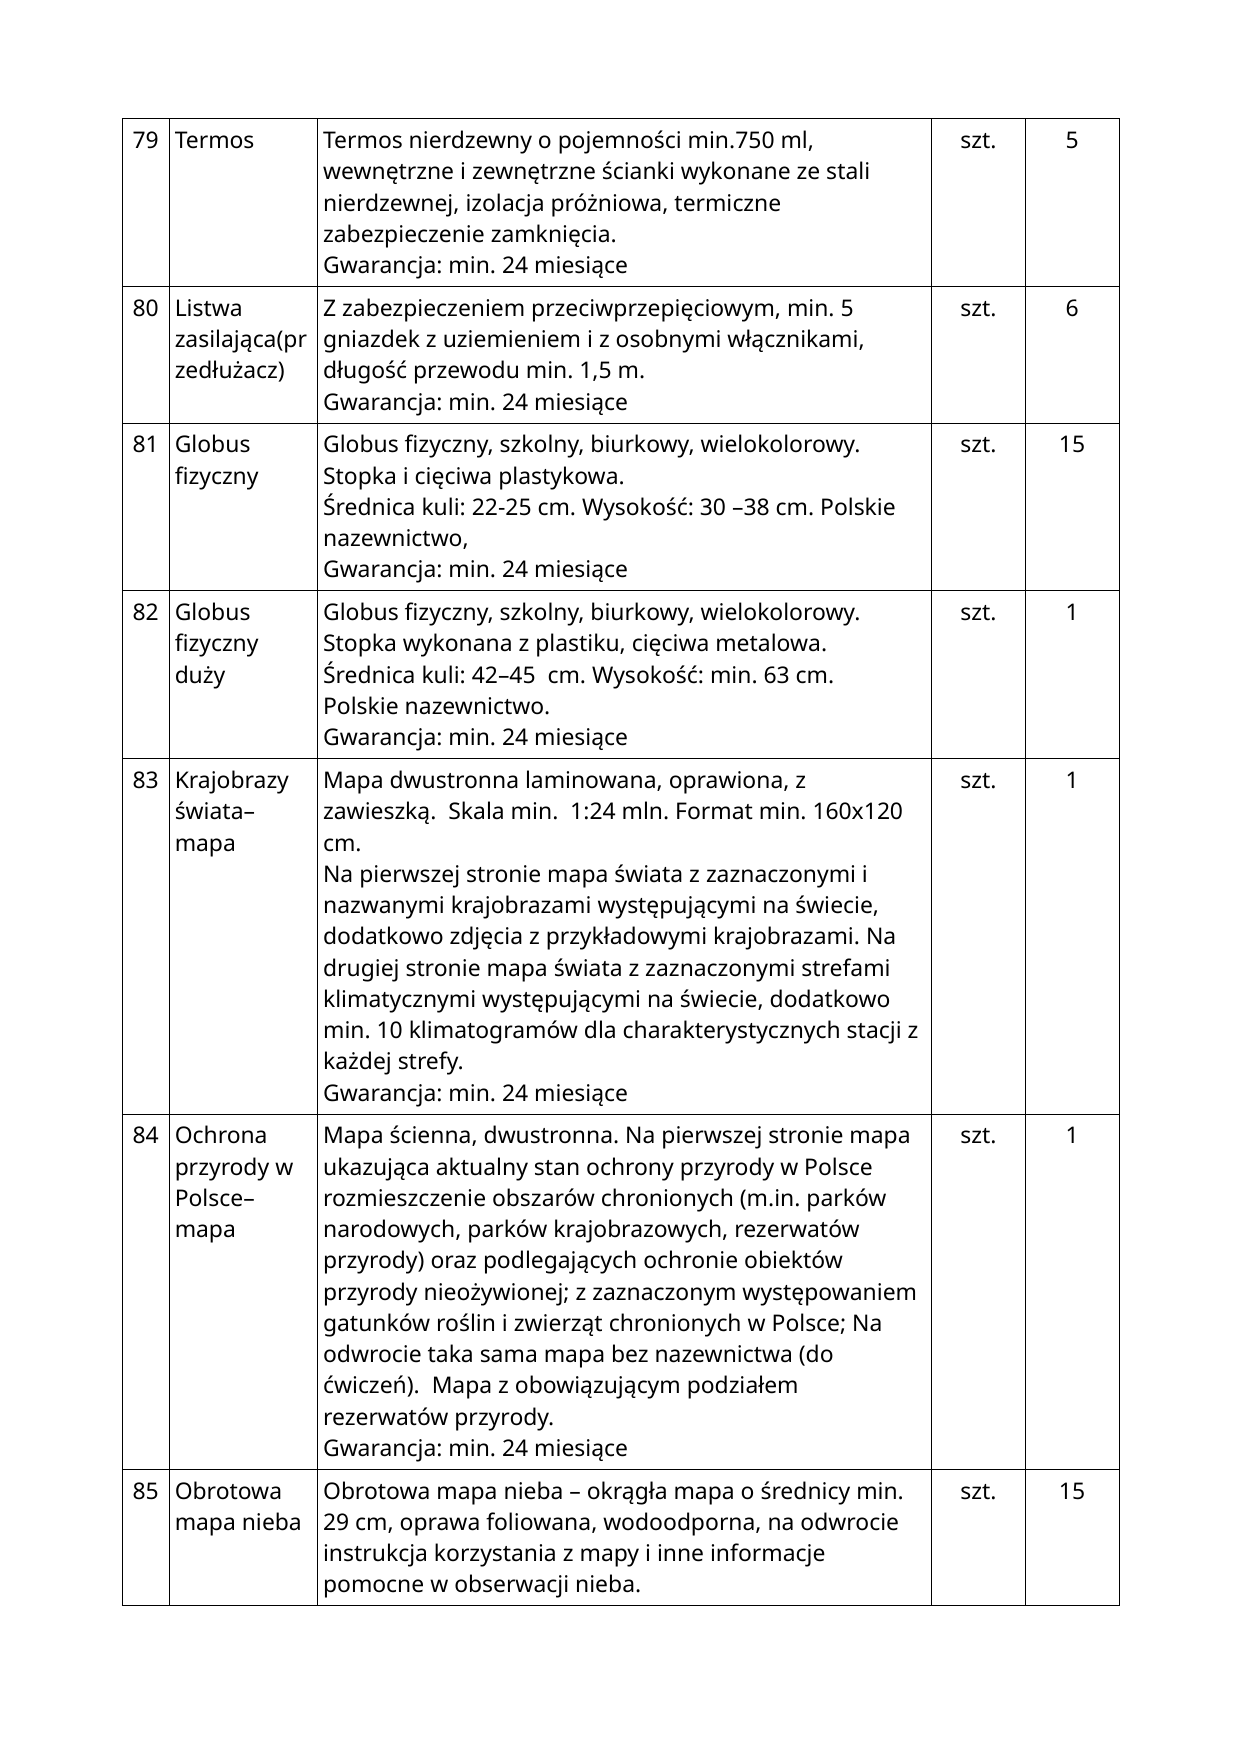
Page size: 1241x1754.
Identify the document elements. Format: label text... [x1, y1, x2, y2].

table_cell 15 [1026, 424, 1119, 590]
table_cell 84 [123, 1115, 169, 1469]
table_cell Z zabezpieczeniem przeciwprzepięciowym, min. 5 gniazdek z uziemieniem i z osobnymi włącznikami, długość przewodu min. 1,5 m. Gwarancja: min. 24 miesiące [318, 287, 931, 422]
table_cell Obrotowa mapa nieba [170, 1470, 317, 1605]
table_cell 81 [123, 424, 169, 590]
table_cell Ochrona przyrody w Polsce– mapa [170, 1115, 317, 1469]
table_cell Globus fizyczny, szkolny, biurkowy, wielokolorowy. Stopka i cięciwa plastykowa. Średnica kuli: 22-25 cm. Wysokość: 30 –38 cm. Polskie nazewnictwo, Gwarancja: min. 24 miesiące [318, 424, 931, 590]
table_cell szt. [932, 759, 1025, 1113]
table_cell Mapa dwustronna laminowana, oprawiona, z zawieszką. Skala min. 1:24 mln. Format min. 160x120 cm. Na pierwszej stronie mapa świata z zaznaczonymi i nazwanymi krajobrazami występującymi na świecie, dodatkowo zdjęcia z przykładowymi krajobrazami. Na drugiej stronie mapa świata z zaznaczonymi strefami klimatycznymi występującymi na świecie, dodatkowo min. 10 klimatogramów dla charakterystycznych stacji z każdej strefy. Gwarancja: min. 24 miesiące [318, 759, 931, 1113]
table_cell 79 [123, 119, 169, 286]
table_cell 1 [1026, 759, 1119, 1113]
table_cell Obrotowa mapa nieba – okrągła mapa o średnicy min. 29 cm, oprawa foliowana, wodoodporna, na odwrocie instrukcja korzystania z mapy i inne informacje pomocne w obserwacji nieba. [318, 1470, 931, 1605]
table_cell szt. [932, 287, 1025, 422]
table_cell 1 [1026, 1115, 1119, 1469]
table_cell Termos nierdzewny o pojemności min.750 ml, wewnętrzne i zewnętrzne ścianki wykonane ze stali nierdzewnej, izolacja próżniowa, termiczne zabezpieczenie zamknięcia. Gwarancja: min. 24 miesiące [318, 119, 931, 286]
table_cell 6 [1026, 287, 1119, 422]
table_cell Globus fizyczny, szkolny, biurkowy, wielokolorowy. Stopka wykonana z plastiku, cięciwa metalowa. Średnica kuli: 42–45 cm. Wysokość: min. 63 cm. Polskie nazewnictwo. Gwarancja: min. 24 miesiące [318, 591, 931, 758]
table_cell Mapa ścienna, dwustronna. Na pierwszej stronie mapa ukazująca aktualny stan ochrony przyrody w Polsce rozmieszczenie obszarów chronionych (m.in. parków narodowych, parków krajobrazowych, rezerwatów przyrody) oraz podlegających ochronie obiektów przyrody nieożywionej; z zaznaczonym występowaniem gatunków roślin i zwierząt chronionych w Polsce; Na odwrocie taka sama mapa bez nazewnictwa (do ćwiczeń). Mapa z obowiązującym podziałem rezerwatów przyrody. Gwarancja: min. 24 miesiące [318, 1115, 931, 1469]
table_cell 82 [123, 591, 169, 758]
table_cell szt. [932, 424, 1025, 590]
table_cell szt. [932, 591, 1025, 758]
table_cell Globus fizyczny duży [170, 591, 317, 758]
table_cell Krajobrazy świata– mapa [170, 759, 317, 1113]
table_cell 1 [1026, 591, 1119, 758]
table_cell szt. [932, 1470, 1025, 1605]
table_cell 80 [123, 287, 169, 422]
table_cell Termos [170, 119, 317, 286]
table_cell 83 [123, 759, 169, 1113]
table_cell szt. [932, 119, 1025, 286]
table_cell Globus fizyczny [170, 424, 317, 590]
table_cell 5 [1026, 119, 1119, 286]
table_cell Listwa zasilająca(przedłużacz) [170, 287, 317, 422]
table_cell 15 [1026, 1470, 1119, 1605]
table_cell 85 [123, 1470, 169, 1605]
table_cell szt. [932, 1115, 1025, 1469]
